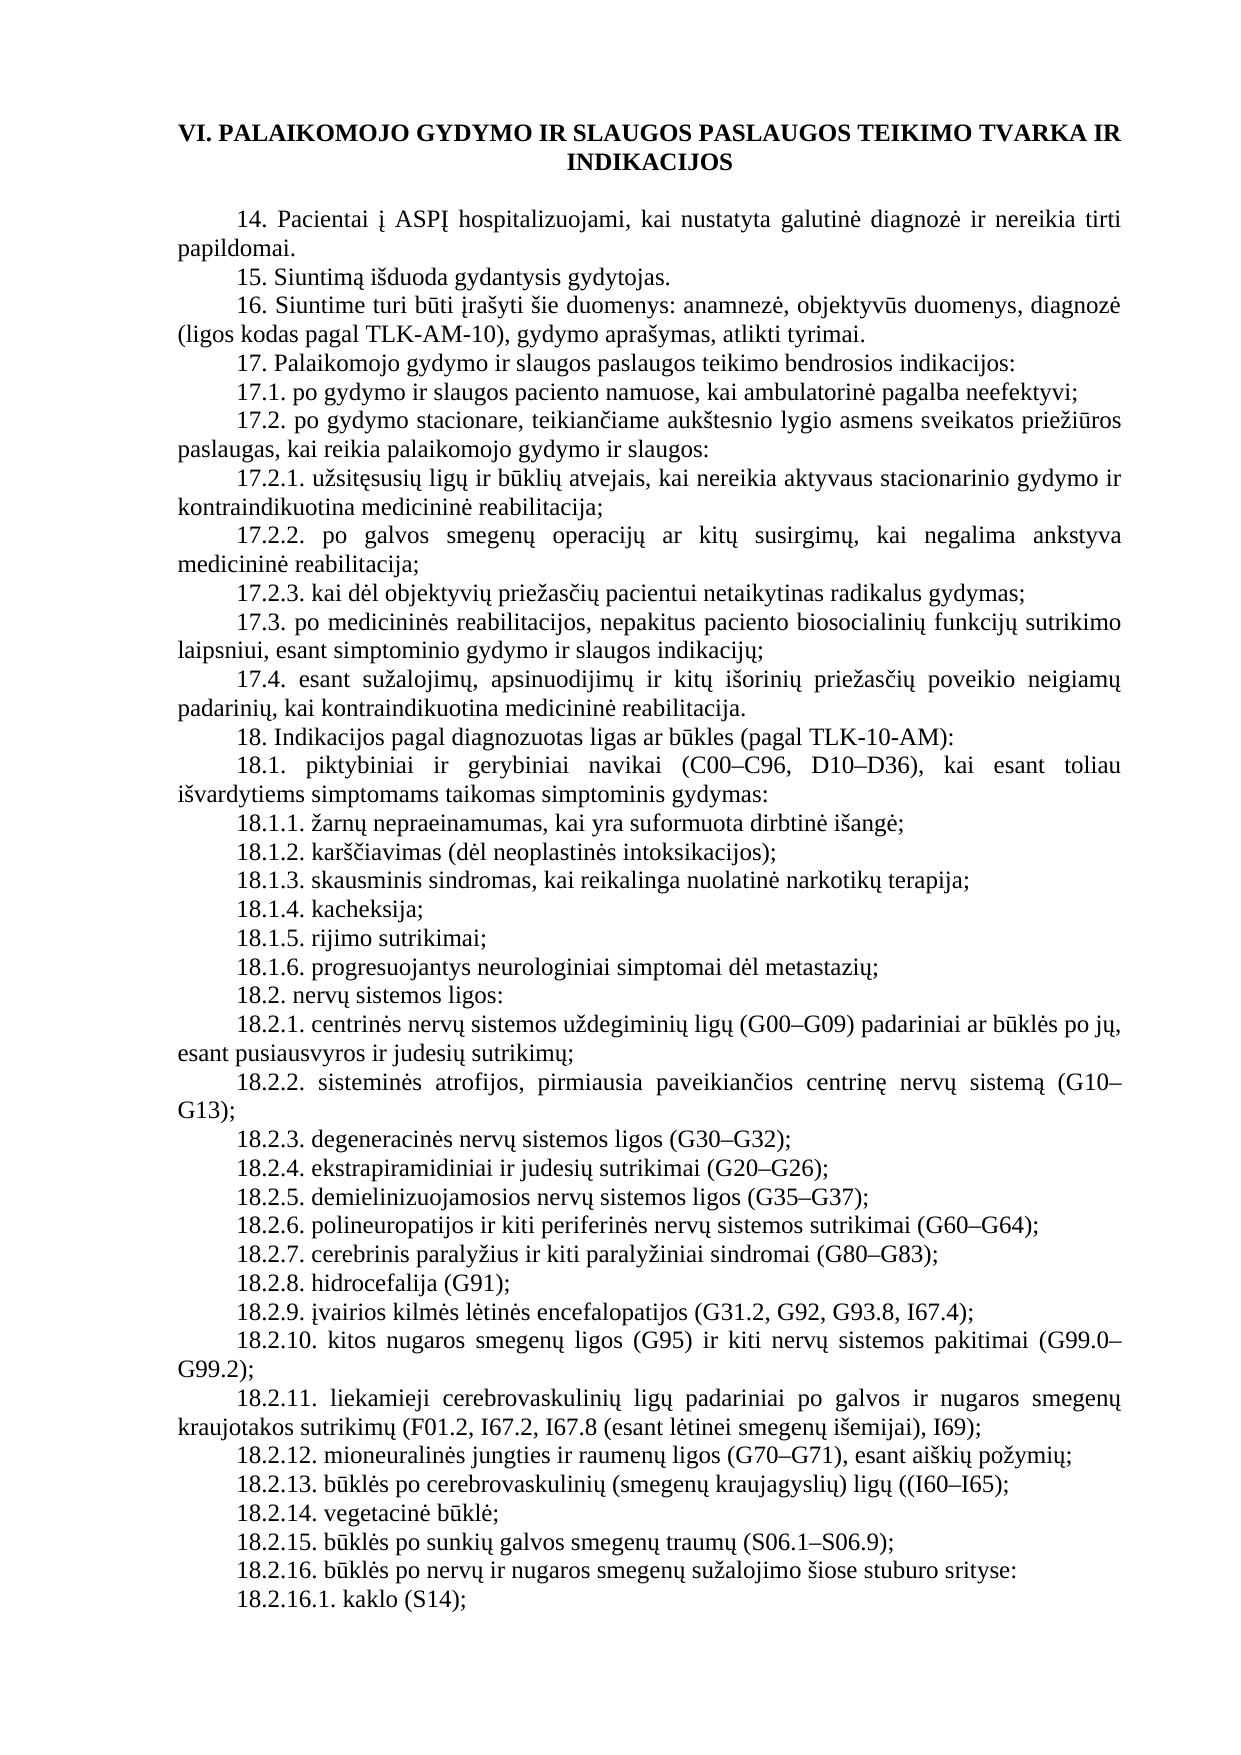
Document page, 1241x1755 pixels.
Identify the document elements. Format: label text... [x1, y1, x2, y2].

text 18.2.10. kitos nugaros smegenų ligos (G95) ir kiti nervų sistemos pakitimai (G99.0–G99.2); [177, 1326, 1122, 1383]
text 18.2.2. sisteminės atrofijos, pirmiausia paveikiančios centrinę nervų sistemą (G10–G13); [177, 1067, 1122, 1124]
text 18.2.11. liekamieji cerebrovaskulinių ligų padariniai po galvos ir nugaros smegenų kraujotakos sutrikimų (F01.2, I67.2, I67.8 (esant lėtinei smegenų išemijai), I69); [177, 1383, 1122, 1441]
text 18.2.9. įvairios kilmės lėtinės encefalopatijos (G31.2, G92, G93.8, I67.4); [177, 1297, 1122, 1326]
text 18.1.1. žarnų nepraeinamumas, kai yra suformuota dirbtinė išangė; [177, 808, 1122, 837]
text 18.2.14. vegetacinė būklė; [177, 1498, 1122, 1527]
text 18.1.3. skausminis sindromas, kai reikalinga nuolatinė narkotikų terapija; [177, 866, 1122, 894]
text VI. PALAIKOMOJO GYDYMO IR SLAUGOS PASLAUGOS TEIKIMO TVARKA IR INDIKACIJOS [177, 118, 1122, 176]
text 14. Pacientai į ASPĮ hospitalizuojami, kai nustatyta galutinė diagnozė ir nereikia tirti papildomai. [177, 204, 1122, 262]
text 18.1.4. kacheksija; [177, 894, 1122, 923]
text 17.1. po gydymo ir slaugos paciento namuose, kai ambulatorinė pagalba neefektyvi; [177, 377, 1122, 406]
text 18.2.7. cerebrinis paralyžius ir kiti paralyžiniai sindromai (G80–G83); [177, 1239, 1122, 1268]
text 17.4. esant sužalojimų, apsinuodijimų ir kitų išorinių priežasčių poveikio neigiamų padarinių, kai kontraindikuotina medicininė reabilitacija. [177, 664, 1122, 722]
text 18.2.6. polineuropatijos ir kiti periferinės nervų sistemos sutrikimai (G60–G64); [177, 1211, 1122, 1239]
text 17. Palaikomojo gydymo ir slaugos paslaugos teikimo bendrosios indikacijos: [177, 348, 1122, 377]
text 18.1. piktybiniai ir gerybiniai navikai (C00–C96, D10–D36), kai esant toliau išvardytiems simptomams taikomas simptominis gydymas: [177, 751, 1122, 808]
text 18.2.13. būklės po cerebrovaskulinių (smegenų kraujagyslių) ligų ((I60–I65); [177, 1469, 1122, 1498]
text 17.2.3. kai dėl objektyvių priežasčių pacientui netaikytinas radikalus gydymas; [177, 578, 1122, 607]
text 18.2.4. ekstrapiramidiniai ir judesių sutrikimai (G20–G26); [177, 1153, 1122, 1182]
text 18.2.15. būklės po sunkių galvos smegenų traumų (S06.1–S06.9); [177, 1527, 1122, 1556]
text 18. Indikacijos pagal diagnozuotas ligas ar būkles (pagal TLK-10-AM): [177, 722, 1122, 751]
text 18.2.5. demielinizuojamosios nervų sistemos ligos (G35–G37); [177, 1182, 1122, 1211]
text 18.1.6. progresuojantys neurologiniai simptomai dėl metastazių; [177, 952, 1122, 981]
text 18.2.16. būklės po nervų ir nugaros smegenų sužalojimo šiose stuburo srityse: [177, 1556, 1122, 1584]
text 17.2.1. užsitęsusių ligų ir būklių atvejais, kai nereikia aktyvaus stacionarinio gydymo ir kontraindikuotina medicininė reabilitacija; [177, 463, 1122, 521]
text 18.1.5. rijimo sutrikimai; [177, 923, 1122, 952]
text 17.2. po gydymo stacionare, teikiančiame aukštesnio lygio asmens sveikatos priežiūros paslaugas, kai reikia palaikomojo gydymo ir slaugos: [177, 406, 1122, 463]
text 18.2. nervų sistemos ligos: [177, 981, 1122, 1009]
text 18.2.1. centrinės nervų sistemos uždegiminių ligų (G00–G09) padariniai ar būklės po jų, esant pusiausvyros ir judesių sutrikimų; [177, 1009, 1122, 1067]
text 17.3. po medicininės reabilitacijos, nepakitus paciento biosocialinių funkcijų sutrikimo laipsniui, esant simptominio gydymo ir slaugos indikacijų; [177, 607, 1122, 664]
text 15. Siuntimą išduoda gydantysis gydytojas. [177, 262, 1122, 291]
text 18.2.12. mioneuralinės jungties ir raumenų ligos (G70–G71), esant aiškių požymių; [177, 1441, 1122, 1469]
text 17.2.2. po galvos smegenų operacijų ar kitų susirgimų, kai negalima ankstyva medicininė reabilitacija; [177, 521, 1122, 578]
text 18.2.16.1. kaklo (S14); [177, 1584, 1122, 1613]
text 18.2.3. degeneracinės nervų sistemos ligos (G30–G32); [177, 1124, 1122, 1153]
text 16. Siuntime turi būti įrašyti šie duomenys: anamnezė, objektyvūs duomenys, diagnozė (ligos kodas pagal TLK-AM-10), gydymo aprašymas, atlikti tyrimai. [177, 291, 1122, 348]
text 18.2.8. hidrocefalija (G91); [177, 1268, 1122, 1297]
text 18.1.2. karščiavimas (dėl neoplastinės intoksikacijos); [177, 837, 1122, 866]
